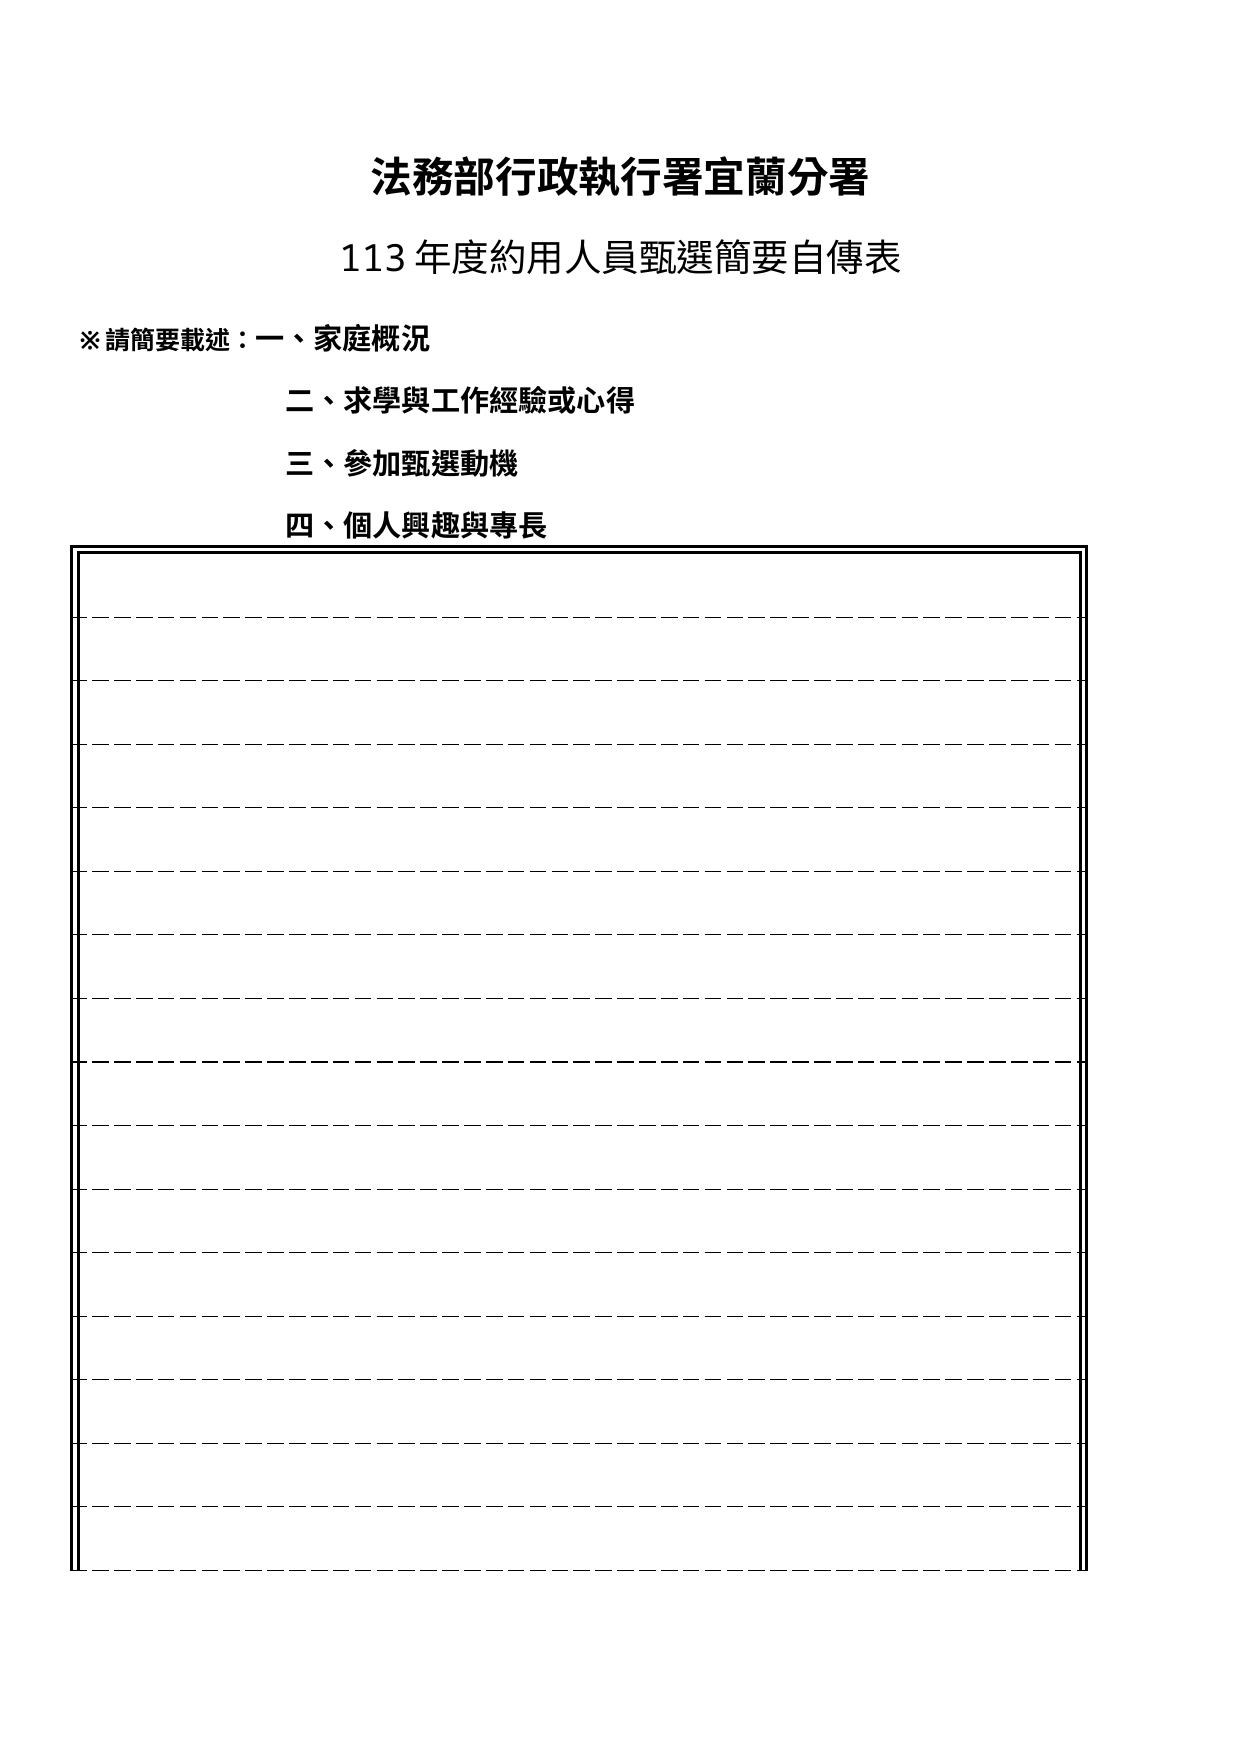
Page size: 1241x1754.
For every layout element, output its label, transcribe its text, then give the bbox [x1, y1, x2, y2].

table_cell [80, 871, 1079, 934]
table_cell [80, 1061, 1079, 1125]
table_cell [80, 1379, 1079, 1443]
text 二、求學與工作經驗或心得 [75, 357, 1165, 420]
table_cell [80, 680, 1079, 744]
subtitle 法務部行政執行署宜蘭分署 [75, 132, 1165, 195]
table_cell [80, 807, 1079, 871]
table_cell [80, 934, 1079, 998]
text 四、個人興趣與專長 [75, 482, 1165, 545]
text 三、參加甄選動機 [75, 420, 1165, 482]
table_cell [80, 1316, 1079, 1379]
table_header [80, 554, 1079, 617]
table_cell [80, 617, 1079, 680]
table_cell [80, 998, 1079, 1061]
table_header [75, 548, 1084, 617]
table_cell [80, 1189, 1079, 1252]
subtitle 113年度約用人員甄選簡要自傳表 [75, 213, 1165, 276]
table_cell [80, 1252, 1079, 1316]
table_cell [80, 1506, 1079, 1570]
table_cell [80, 1125, 1079, 1188]
table_cell [80, 1443, 1079, 1506]
table_cell [80, 744, 1079, 807]
text ※請簡要載述：一、家庭概況 [75, 295, 1165, 357]
